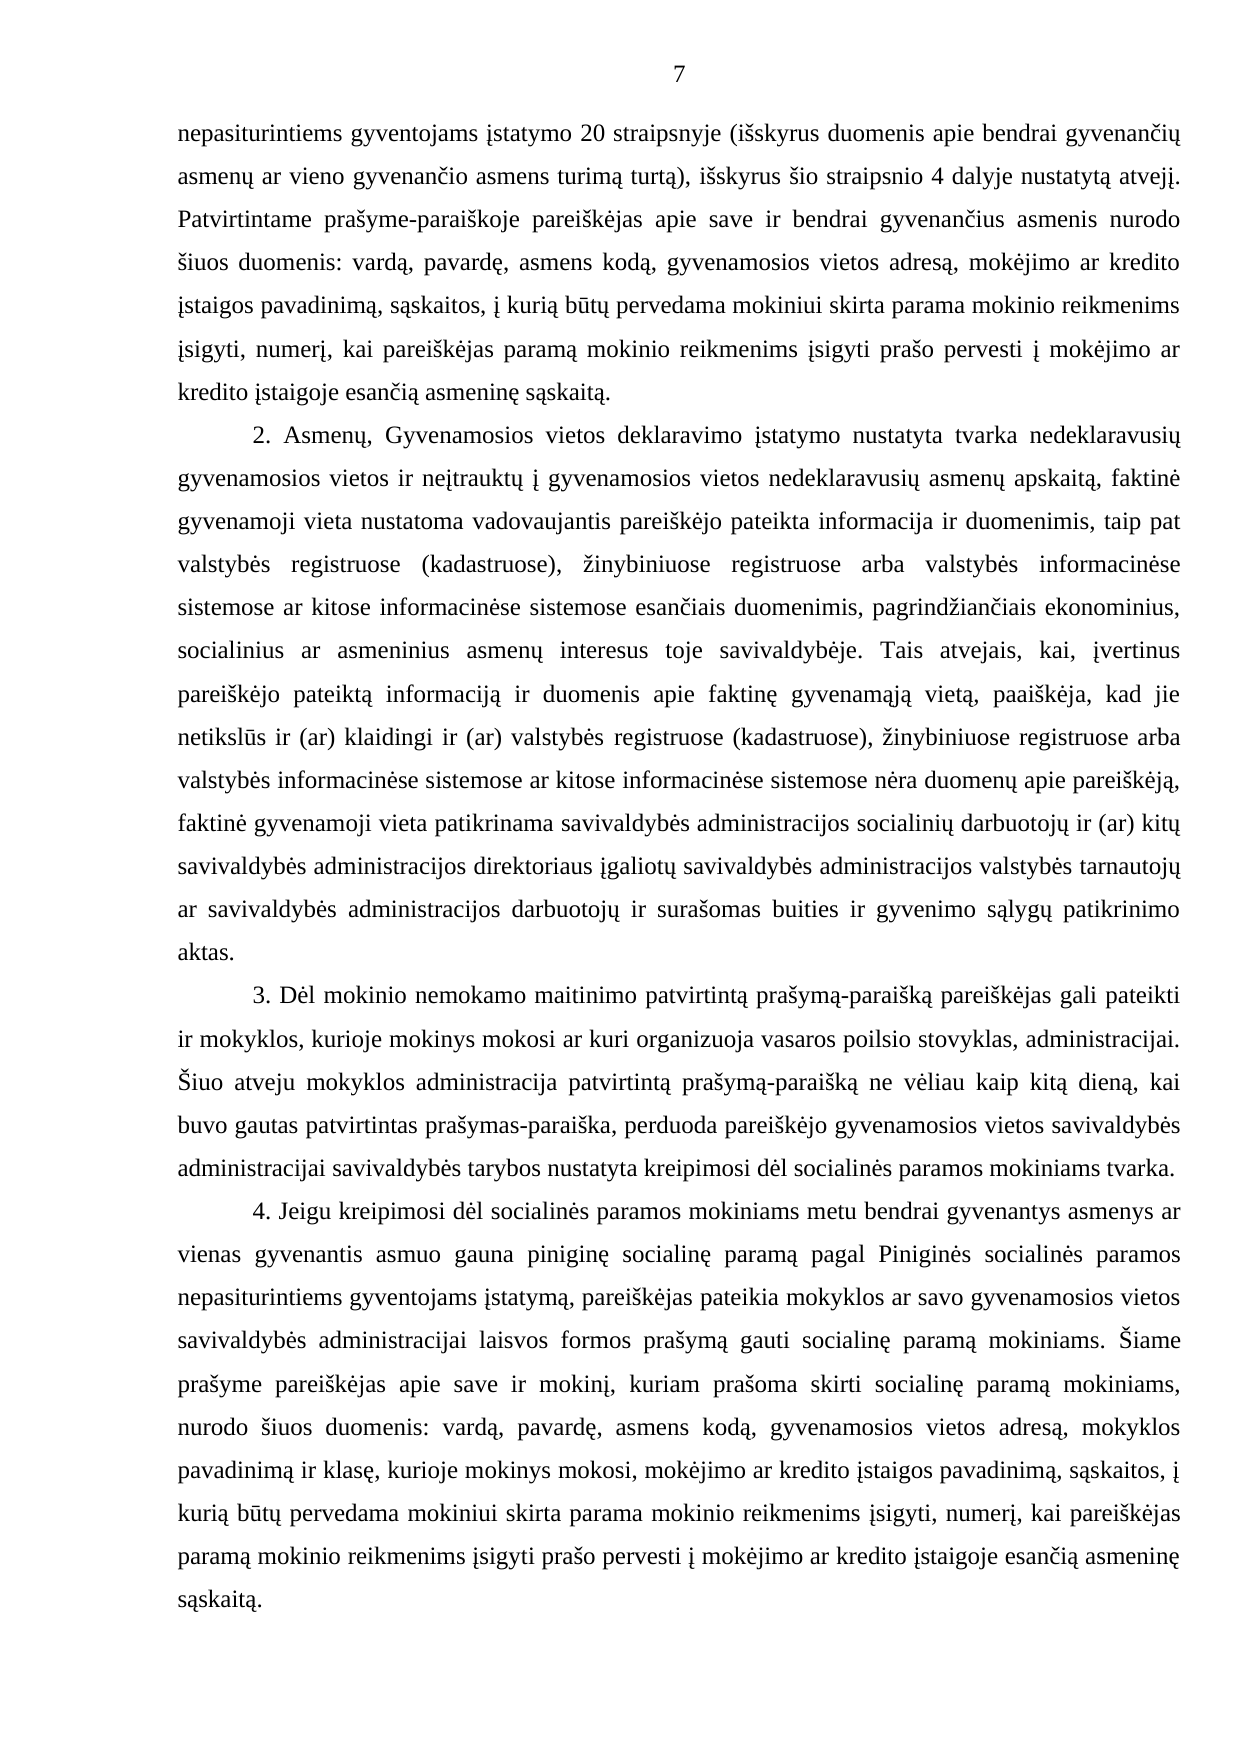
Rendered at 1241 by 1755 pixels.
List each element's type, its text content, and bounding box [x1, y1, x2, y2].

text 2. Asmenų, Gyvenamosios vietos deklaravimo įstatymo nustatyta tvarka nedeklaravusių gyvenamosios vietos ir neįtrauktų į gyvenamosios vietos nedeklaravusių asmenų apskaitą, faktinė gyvenamoji vieta nustatoma vadovaujantis pareiškėjo pateikta informacija ir duomenimis, taip pat valstybės registruose (kadastruose), žinybiniuose registruose arba valstybės informacinėse sistemose ar kitose informacinėse sistemose esančiais duomenimis, pagrindžiančiais ekonominius, socialinius ar asmeninius asmenų interesus toje savivaldybėje. Tais atvejais, kai, įvertinus pareiškėjo pateiktą informaciją ir duomenis apie faktinę gyvenamąją vietą, paaiškėja, kad jie netikslūs ir (ar) klaidingi ir (ar) valstybės registruose (kadastruose), žinybiniuose registruose arba valstybės informacinėse sistemose ar kitose informacinėse sistemose nėra duomenų apie pareiškėją, faktinė gyvenamoji vieta patikrinama savivaldybės administracijos socialinių darbuotojų ir (ar) kitų savivaldybės administracijos direktoriaus įgaliotų savivaldybės administracijos valstybės tarnautojų ar savivaldybės administracijos darbuotojų ir surašomas buities ir gyvenimo sąlygų patikrinimo aktas. [177, 420, 1181, 966]
text 3. Dėl mokinio nemokamo maitinimo patvirtintą prašymą-paraišką pareiškėjas gali pateikti ir mokyklos, kurioje mokinys mokosi ar kuri organizuoja vasaros poilsio stovyklas, administracijai. Šiuo atveju mokyklos administracija patvirtintą prašymą-paraišką ne vėliau kaip kitą dieną, kai buvo gautas patvirtintas prašymas-paraiška, perduoda pareiškėjo gyvenamosios vietos savivaldybės administracijai savivaldybės tarybos nustatyta kreipimosi dėl socialinės paramos mokiniams tvarka. [177, 981, 1181, 1182]
text 4. Jeigu kreipimosi dėl socialinės paramos mokiniams metu bendrai gyvenantys asmenys ar vienas gyvenantis asmuo gauna piniginę socialinę paramą pagal Piniginės socialinės paramos nepasiturintiems gyventojams įstatymą, pareiškėjas pateikia mokyklos ar savo gyvenamosios vietos savivaldybės administracijai laisvos formos prašymą gauti socialinę paramą mokiniams. Šiame prašyme pareiškėjas apie save ir mokinį, kuriam prašoma skirti socialinę paramą mokiniams, nurodo šiuos duomenis: vardą, pavardę, asmens kodą, gyvenamosios vietos adresą, mokyklos pavadinimą ir klasę, kurioje mokinys mokosi, mokėjimo ar kredito įstaigos pavadinimą, sąskaitos, į kurią būtų pervedama mokiniui skirta parama mokinio reikmenims įsigyti, numerį, kai pareiškėjas paramą mokinio reikmenims įsigyti prašo pervesti į mokėjimo ar kredito įstaigoje esančią asmeninę sąskaitą. [177, 1196, 1181, 1613]
text nepasiturintiems gyventojams įstatymo 20 straipsnyje (išskyrus duomenis apie bendrai gyvenančių asmenų ar vieno gyvenančio asmens turimą turtą), išskyrus šio straipsnio 4 dalyje nustatytą atvejį. Patvirtintame prašyme-paraiškoje pareiškėjas apie save ir bendrai gyvenančius asmenis nurodo šiuos duomenis: vardą, pavardę, asmens kodą, gyvenamosios vietos adresą, mokėjimo ar kredito įstaigos pavadinimą, sąskaitos, į kurią būtų pervedama mokiniui skirta parama mokinio reikmenims įsigyti, numerį, kai pareiškėjas paramą mokinio reikmenims įsigyti prašo pervesti į mokėjimo ar kredito įstaigoje esančią asmeninę sąskaitą. [177, 118, 1181, 406]
